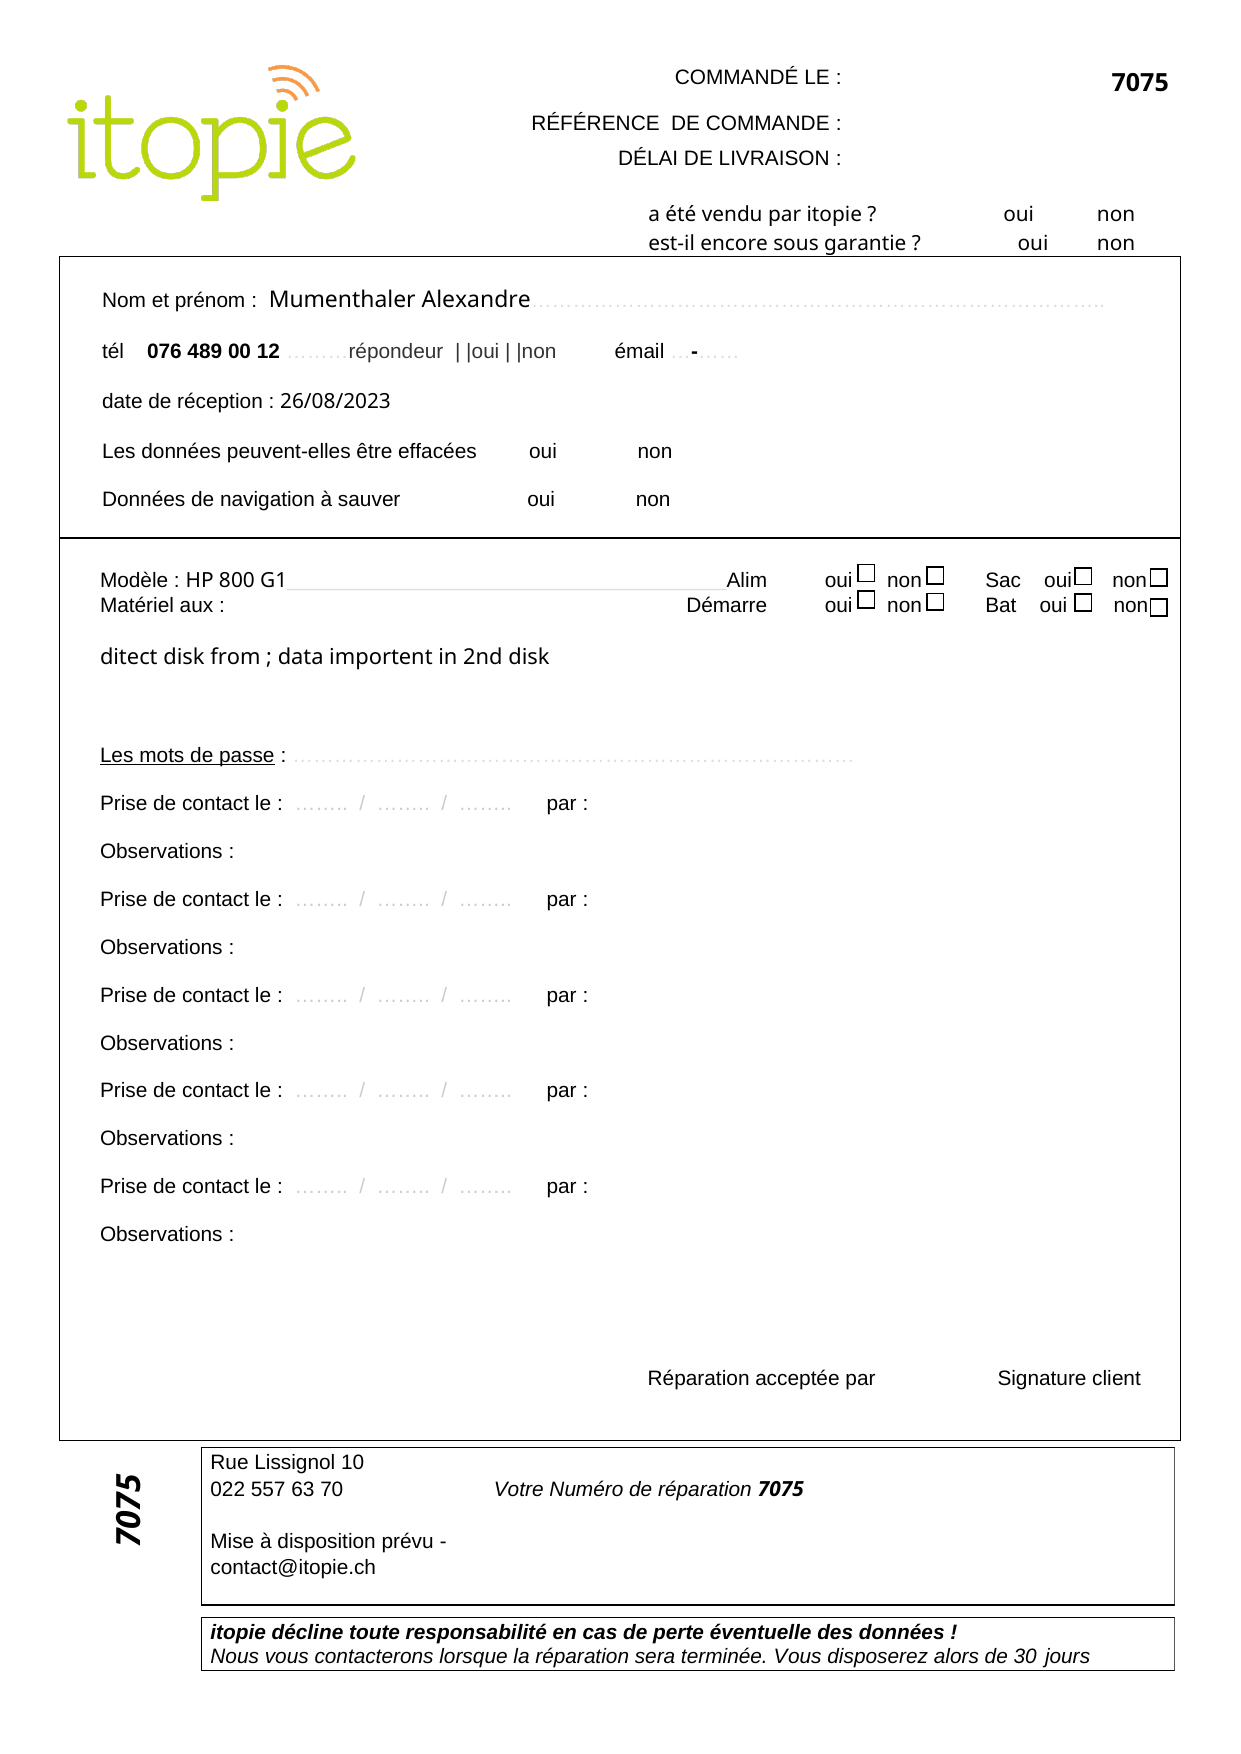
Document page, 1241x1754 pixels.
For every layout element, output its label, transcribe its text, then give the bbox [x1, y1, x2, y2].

text Les mots de passe : ……………………………………………………………………… [60, 740, 1180, 767]
text Nom et prénom : Mumenthaler Alexandre……………………………………………………………………….. [60, 280, 1180, 314]
text Observations : [60, 1219, 1180, 1246]
text Prise de contact le : …….. / …….. / …….. par : [60, 788, 1180, 815]
text Observations : [60, 931, 1180, 958]
table_cell itopie décline toute responsabilité en cas de perte éventuelle des données ! Nous vous contacterons lorsque la réparation sera terminée. Vous disposerez alors de 30 jours [195, 1611, 1180, 1677]
table_header COMMANDÉ LE : [490, 59, 847, 104]
picture [67, 65, 356, 201]
text date de réception : 26/08/2023 [60, 383, 1180, 415]
text Prise de contact le : …….. / …….. / …….. par : [60, 1171, 1180, 1198]
table_cell RÉFÉRENCE DE COMMANDE : [490, 105, 847, 140]
text Données de navigation à sauver oui non [60, 484, 1180, 511]
text Prise de contact le : …….. / …….. / …….. par : [60, 883, 1180, 911]
text Modèle : HP 800 G1 Alim oui non Sac oui non [879, 562, 925, 590]
text Prise de contact le : …….. / …….. / …….. par : [60, 979, 1180, 1006]
text Les données peuvent-elles être effacées oui non [60, 436, 1180, 463]
text a été vendu par itopie ? oui non [59, 199, 1181, 228]
table_cell [847, 140, 1180, 175]
text Observations : [60, 1123, 1180, 1150]
text ditect disk from ; data importent in 2nd disk [60, 638, 1180, 671]
text est-il encore sous garantie ? oui non [59, 228, 1181, 256]
text Matériel aux : Démarre oui non Bat oui non [60, 590, 1180, 617]
table_header 7075 [847, 59, 1180, 104]
text Modèle : HP 800 G1 Alim oui non Sac oui non [60, 562, 856, 590]
text Prise de contact le : …….. / …….. / …….. par : [60, 1075, 1180, 1102]
text Observations : [60, 836, 1180, 863]
table_cell [847, 105, 1180, 140]
text tél 076 489 00 12 ………répondeur | |oui | |non émail …-…… [60, 335, 1180, 362]
text Observations : [60, 1027, 1180, 1054]
text Réparation acceptée par Signature client [60, 1363, 1180, 1390]
table_cell DÉLAI DE LIVRAISON : [490, 140, 847, 175]
table_header Rue Lissignol 10 022 557 63 70 Votre Numéro de réparation 7075 Mise à disposition prévu - contact@itopie.ch [195, 1441, 1180, 1611]
text Modèle : HP 800 G1 Alim oui non Sac oui non [948, 562, 1180, 590]
table_header 7075 [59, 1441, 195, 1677]
